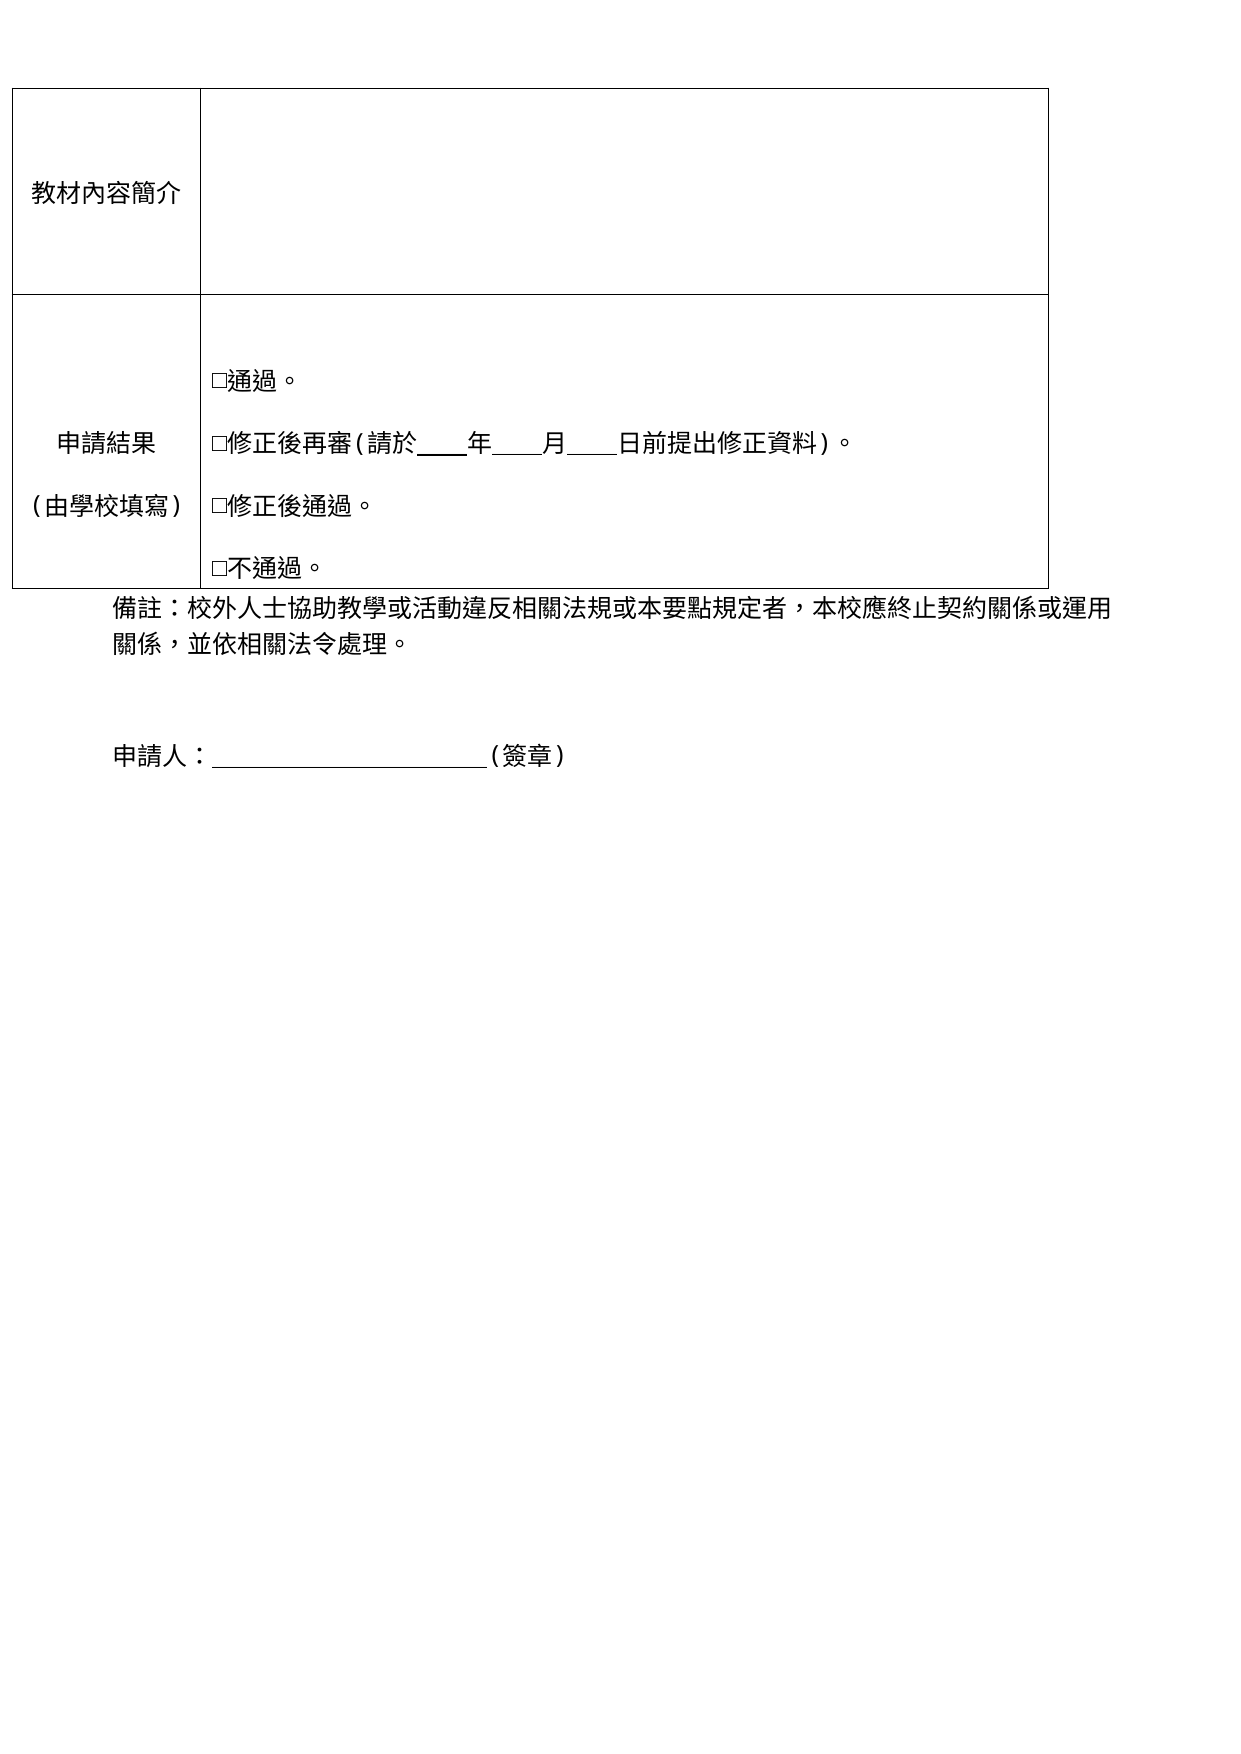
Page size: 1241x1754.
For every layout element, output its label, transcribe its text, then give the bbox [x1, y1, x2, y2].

text 備註：校外人士協助教學或活動違反相關法規或本要點規定者，本校應終止契約關係或運用關係，並依相關法令處理。 [112, 588, 1128, 661]
table_cell [201, 89, 1048, 294]
table_cell 教材內容簡介 [13, 89, 200, 294]
text 申請人：＿＿＿＿＿＿＿＿＿＿＿(簽章) [112, 712, 1128, 775]
table_cell □通過。 □修正後再審(請於＿＿年＿＿月＿＿日前提出修正資料)。 □修正後通過。 □不通過。 [201, 295, 1048, 587]
table_cell 申請結果 (由學校填寫) [13, 295, 200, 587]
